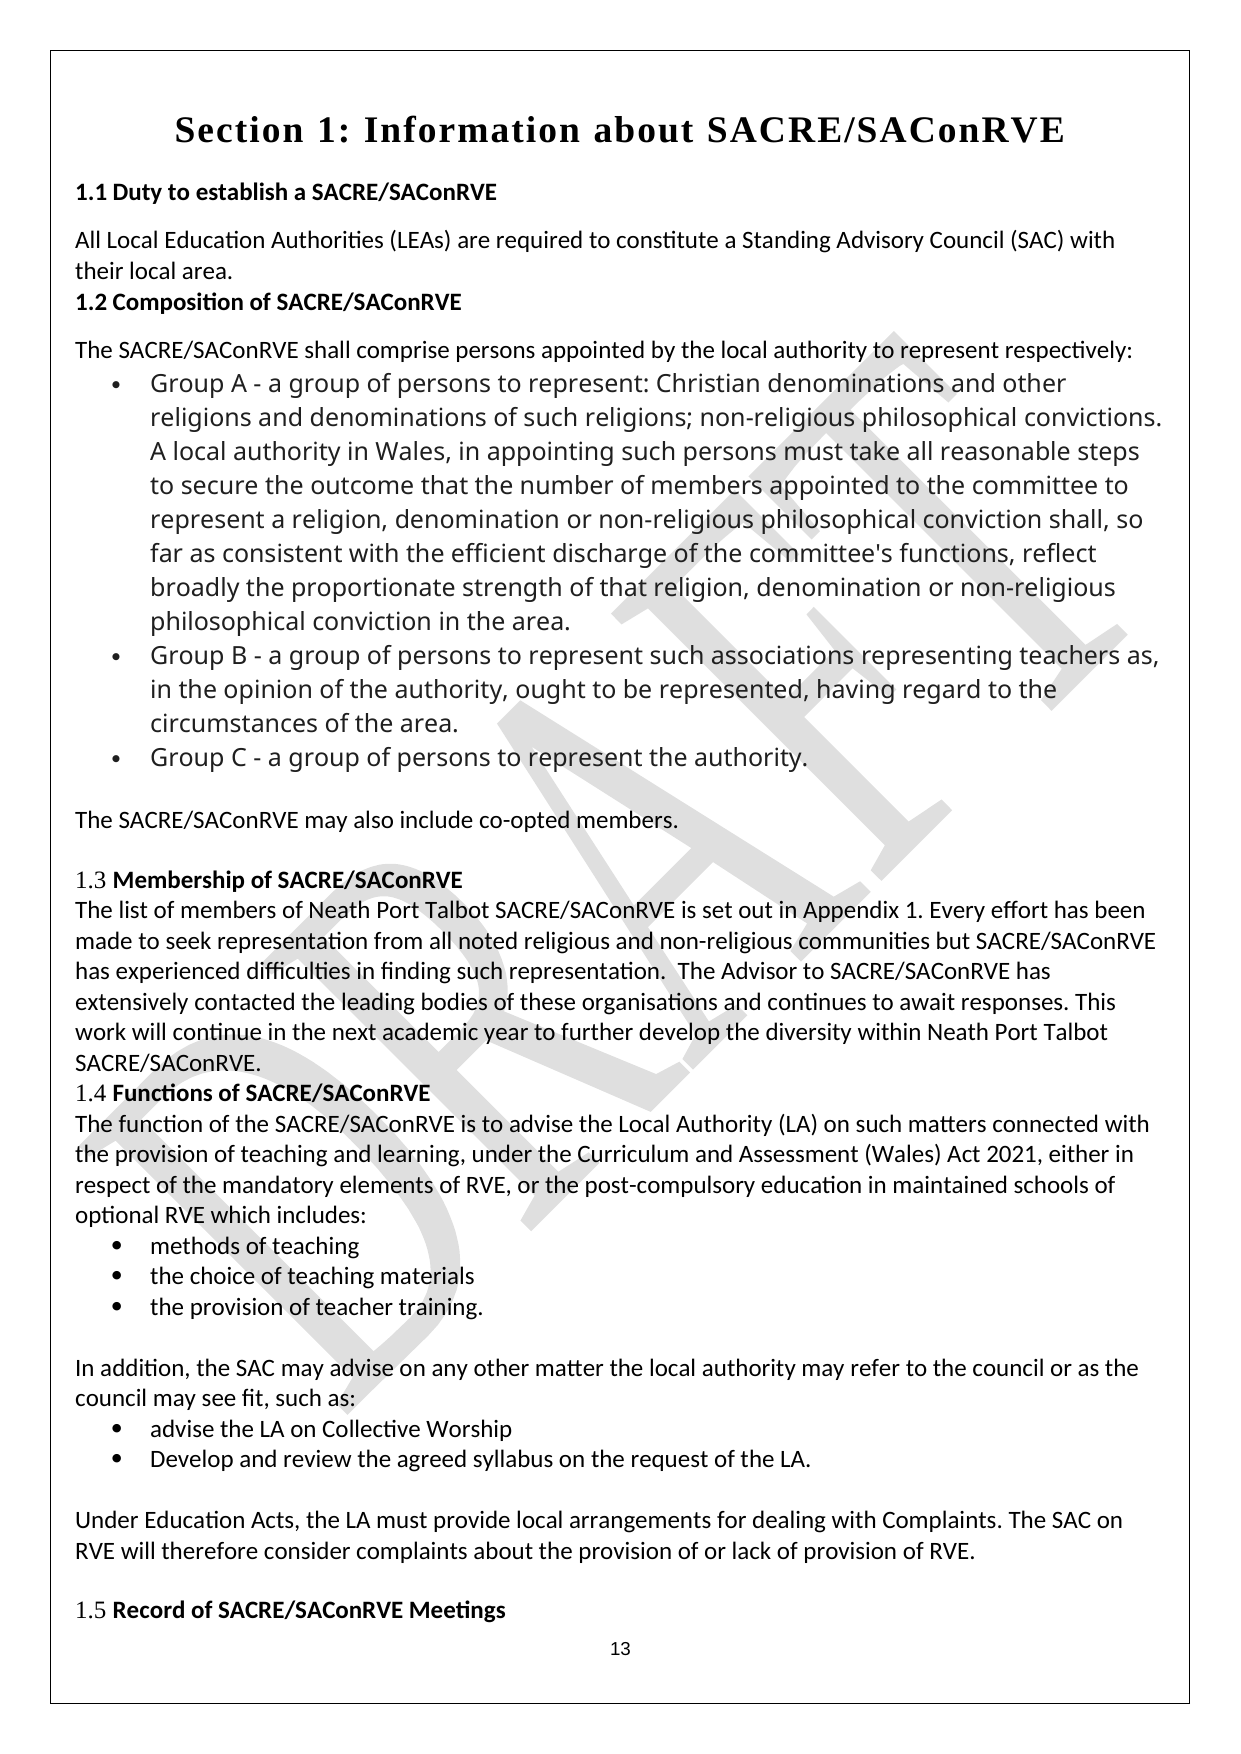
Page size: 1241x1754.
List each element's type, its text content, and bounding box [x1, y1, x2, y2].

text The SACRE/SAConRVE may also include co-opted members. [570, 804, 669, 835]
text All Local Education Authorities (LEAs) are required to constitute a Standing Advisory Council (SAC) with their local area. [75, 225, 1165, 286]
list Composition of SACRE/SAConRVE [75, 286, 1165, 316]
list Functions of SACRE/SAConRVE [656, 1077, 1165, 1108]
list Membership of SACRE/SAConRVE [608, 864, 674, 894]
list Membership of SACRE/SAConRVE [683, 864, 760, 894]
list the provision of teacher training. [441, 1291, 1165, 1322]
list Functions of SACRE/SAConRVE [336, 1077, 446, 1108]
list Group C - a group of persons to represent the authority. [586, 740, 812, 774]
text The function of the SACRE/SAConRVE is to advise the Local Authority (LA) on such matters connected with the provision of teaching and learning, under the Curriculum and Assessment (Wales) Act 2021, either in respect of the mandatory elements of RVE, or the post-compulsory education in maintained schools of optional RVE which includes: [371, 1108, 534, 1230]
text The list of members of Neath Port Talbot SACRE/SAConRVE is set out in Appendix 1. Every effort has been made to seek representation from all noted religious and non-religious communities but SACRE/SAConRVE has experienced difficulties in finding such representation. The Advisor to SACRE/SAConRVE has extensively contacted the leading bodies of these organisations and continues to await responses. This work will continue in the next academic year to further develop the diversity within Neath Port Talbot SACRE/SAConRVE. [75, 894, 415, 1077]
text Under Education Acts, the LA must provide local arrangements for dealing with Complaints. The SAC on RVE will therefore consider complaints about the provision of or lack of provision of RVE. [75, 1505, 1165, 1566]
list Functions of SACRE/SAConRVE [75, 1077, 146, 1108]
list Membership of SACRE/SAConRVE [75, 864, 378, 894]
list Group B - a group of persons to represent such associations representing teachers as, in the opinion of the authority, ought to be represented, having regard to the circumstances of the area. [112, 638, 778, 740]
list Group C - a group of persons to represent the authority. [829, 740, 1165, 774]
list Functions of SACRE/SAConRVE [154, 1077, 313, 1108]
list Group B - a group of persons to represent such associations representing teachers as, in the opinion of the authority, ought to be represented, having regard to the circumstances of the area. [727, 638, 833, 697]
list Duty to establish a SACRE/SAConRVE [75, 176, 1165, 206]
list the choice of teaching materials [112, 1261, 264, 1291]
list Group A - a group of persons to represent: Christian denominations and other religions and denominations of such religions; non-religious philosophical convictions. A local authority in Wales, in appointing such persons must take all reasonable steps to secure the outcome that the number of members appointed to the committee to represent a religion, denomination or non-religious philosophical conviction shall, so far as consistent with the efficient discharge of the committee's functions, reflect broadly the proportionate strength of that religion, denomination or non-religious philosophical conviction in the area. [852, 365, 1165, 638]
list methods of teaching [254, 1230, 429, 1261]
text The list of members of Neath Port Talbot SACRE/SAConRVE is set out in Appendix 1. Every effort has been made to seek representation from all noted religious and non-religious communities but SACRE/SAConRVE has experienced difficulties in finding such representation. The Advisor to SACRE/SAConRVE has extensively contacted the leading bodies of these organisations and continues to await responses. This work will continue in the next academic year to further develop the diversity within Neath Port Talbot SACRE/SAConRVE. [455, 894, 1165, 1077]
list Record of SACRE/SAConRVE Meetings [75, 1594, 1165, 1625]
list the choice of teaching materials [457, 1261, 1165, 1291]
text In addition, the SAC may advise on any other matter the local authority may refer to the council or as the council may see fit, such as: [75, 1352, 351, 1413]
list the provision of teacher training. [112, 1291, 295, 1322]
text The list of members of Neath Port Talbot SACRE/SAConRVE is set out in Appendix 1. Every effort has been made to seek representation from all noted religious and non-religious communities but SACRE/SAConRVE has experienced difficulties in finding such representation. The Advisor to SACRE/SAConRVE has extensively contacted the leading bodies of these organisations and continues to await responses. This work will continue in the next academic year to further develop the diversity within Neath Port Talbot SACRE/SAConRVE. [325, 897, 478, 1051]
text The SACRE/SAConRVE may also include co-opted members. [688, 804, 873, 835]
list Group B - a group of persons to represent such associations representing teachers as, in the opinion of the authority, ought to be represented, having regard to the circumstances of the area. [806, 638, 1165, 740]
list methods of teaching [112, 1230, 234, 1261]
text The function of the SACRE/SAConRVE is to advise the Local Authority (LA) on such matters connected with the provision of teaching and learning, under the Curriculum and Assessment (Wales) Act 2021, either in respect of the mandatory elements of RVE, or the post-compulsory education in maintained schools of optional RVE which includes: [143, 1108, 419, 1230]
list advise the LA on Collective Worship [112, 1413, 1165, 1444]
subtitle Section 1: Information about SACRE/SAConRVE [75, 108, 1165, 151]
text The SACRE/SAConRVE may also include co-opted members. [929, 804, 1165, 835]
list the choice of teaching materials [285, 1261, 430, 1291]
list Group C - a group of persons to represent the authority. [112, 740, 528, 774]
list Functions of SACRE/SAConRVE [465, 1077, 639, 1108]
text The SACRE/SAConRVE may also include co-opted members. [75, 804, 567, 835]
text The function of the SACRE/SAConRVE is to advise the Local Authority (LA) on such matters connected with the provision of teaching and learning, under the Curriculum and Assessment (Wales) Act 2021, either in respect of the mandatory elements of RVE, or the post-compulsory education in maintained schools of optional RVE which includes: [75, 1142, 203, 1230]
list Membership of SACRE/SAConRVE [784, 864, 1165, 894]
text The SACRE/SAConRVE shall comprise persons appointed by the local authority to represent respectively: [899, 335, 1165, 365]
text The function of the SACRE/SAConRVE is to advise the Local Authority (LA) on such matters connected with the provision of teaching and learning, under the Curriculum and Assessment (Wales) Act 2021, either in respect of the mandatory elements of RVE, or the post-compulsory education in maintained schools of optional RVE which includes: [496, 1108, 1165, 1230]
list the provision of teacher training. [315, 1291, 426, 1322]
list Membership of SACRE/SAConRVE [403, 864, 605, 894]
list methods of teaching [456, 1230, 1165, 1261]
list Develop and review the agreed syllabus on the request of the LA. [112, 1444, 1165, 1474]
list Group A - a group of persons to represent: Christian denominations and other religions and denominations of such religions; non-religious philosophical convictions. A local authority in Wales, in appointing such persons must take all reasonable steps to secure the outcome that the number of members appointed to the committee to represent a religion, denomination or non-religious philosophical conviction shall, so far as consistent with the efficient discharge of the committee's functions, reflect broadly the proportionate strength of that religion, denomination or non-religious philosophical conviction in the area. [112, 365, 1030, 638]
text The SACRE/SAConRVE shall comprise persons appointed by the local authority to represent respectively: [75, 335, 888, 365]
text In addition, the SAC may advise on any other matter the local authority may refer to the council or as the council may see fit, such as: [351, 1352, 1165, 1413]
